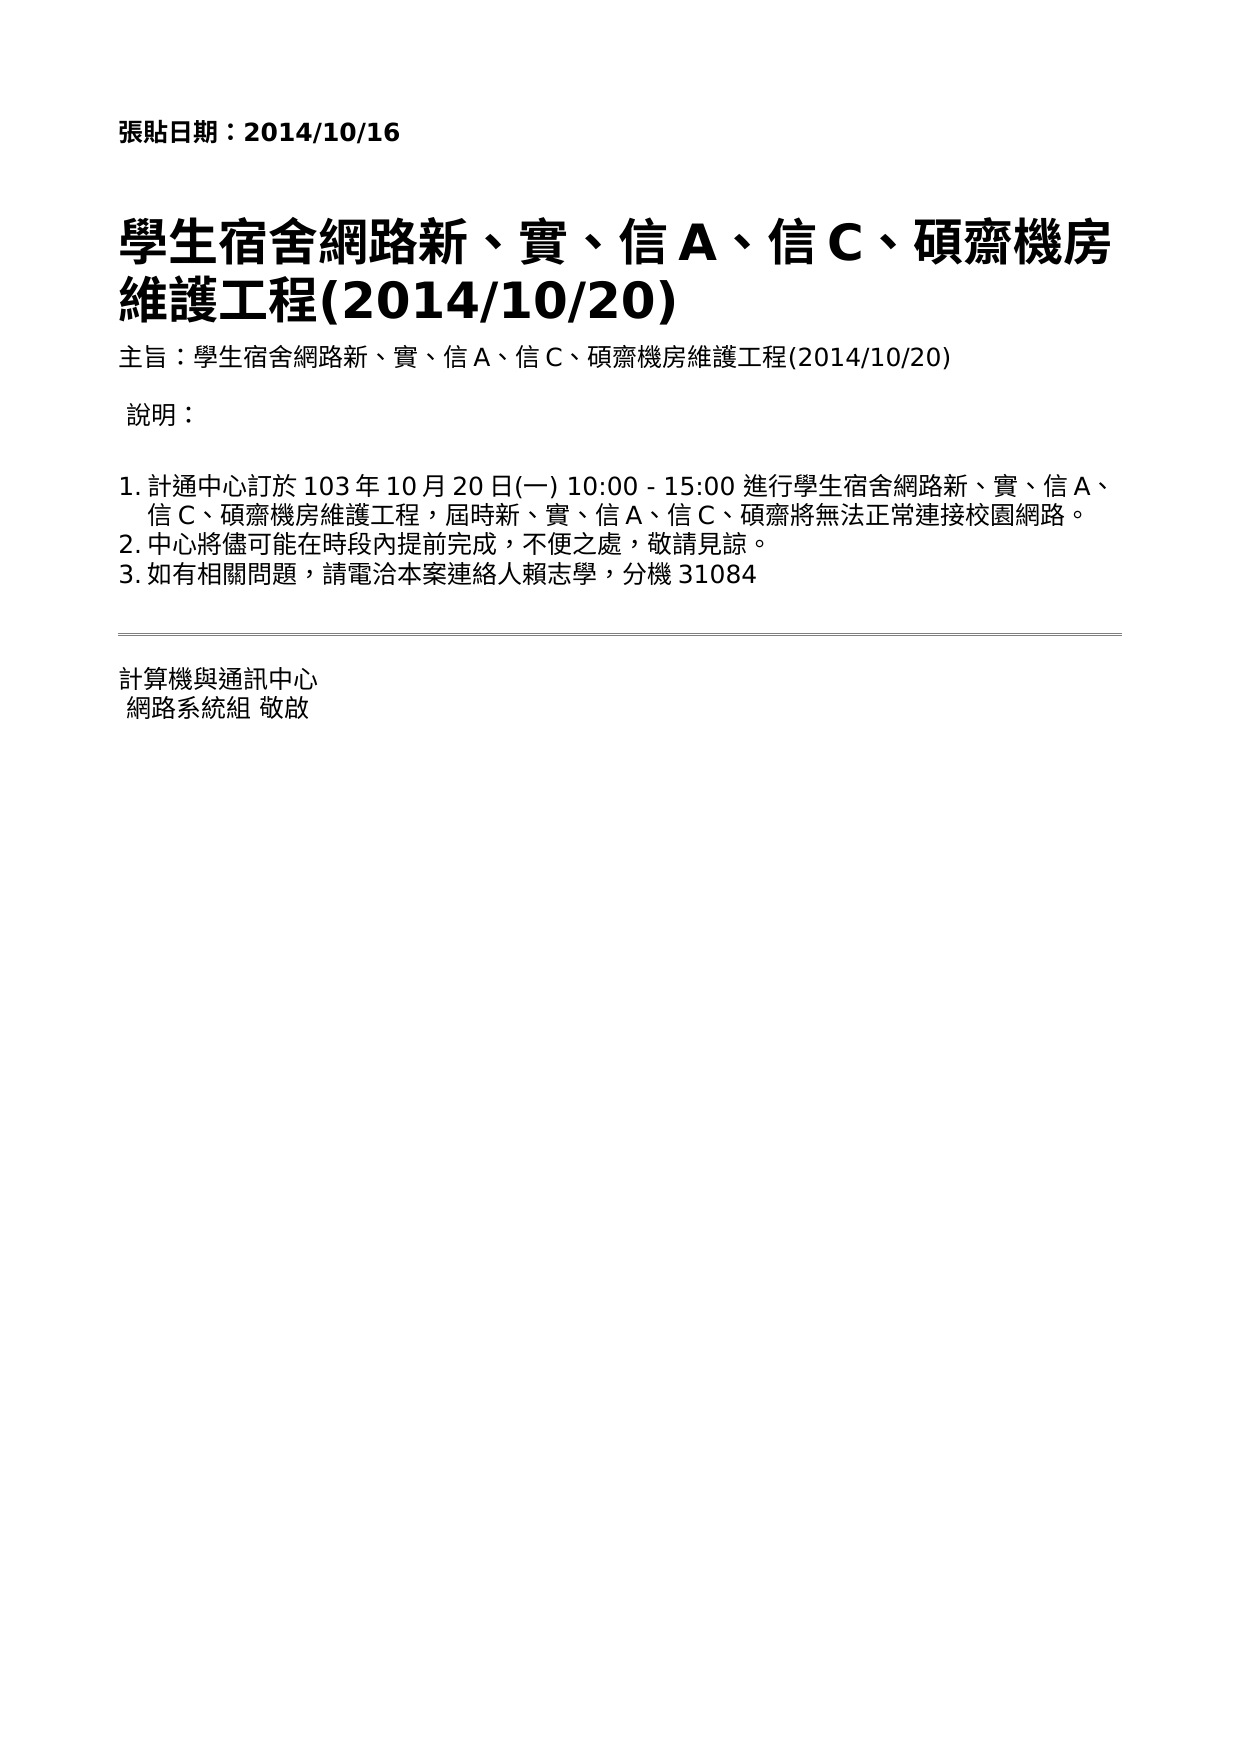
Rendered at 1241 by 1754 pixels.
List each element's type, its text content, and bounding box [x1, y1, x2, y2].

list 如有相關問題，請電洽本案連絡人賴志學，分機31084 [118, 560, 1122, 589]
text 計算機與通訊中心 網路系統組 敬啟 [118, 665, 1122, 723]
text 主旨：學生宿舍網路新、實、信A、信C、碩齋機房維護工程(2014/10/20) 說明： [118, 343, 1122, 430]
text 張貼日期：2014/10/16 [118, 118, 1122, 176]
list 中心將儘可能在時段內提前完成，不便之處，敬請見諒。 [118, 531, 1122, 560]
list 計通中心訂於103年10月20日(一) 10:00 - 15:00 進行學生宿舍網路新、實、信A、信C、碩齋機房維護工程，屆時新、實、信A、信C、碩齋將無法正常連接校園網路。 [118, 472, 1122, 531]
subtitle 學生宿舍網路新、實、信A、信C、碩齋機房維護工程(2014/10/20) [118, 214, 1122, 330]
